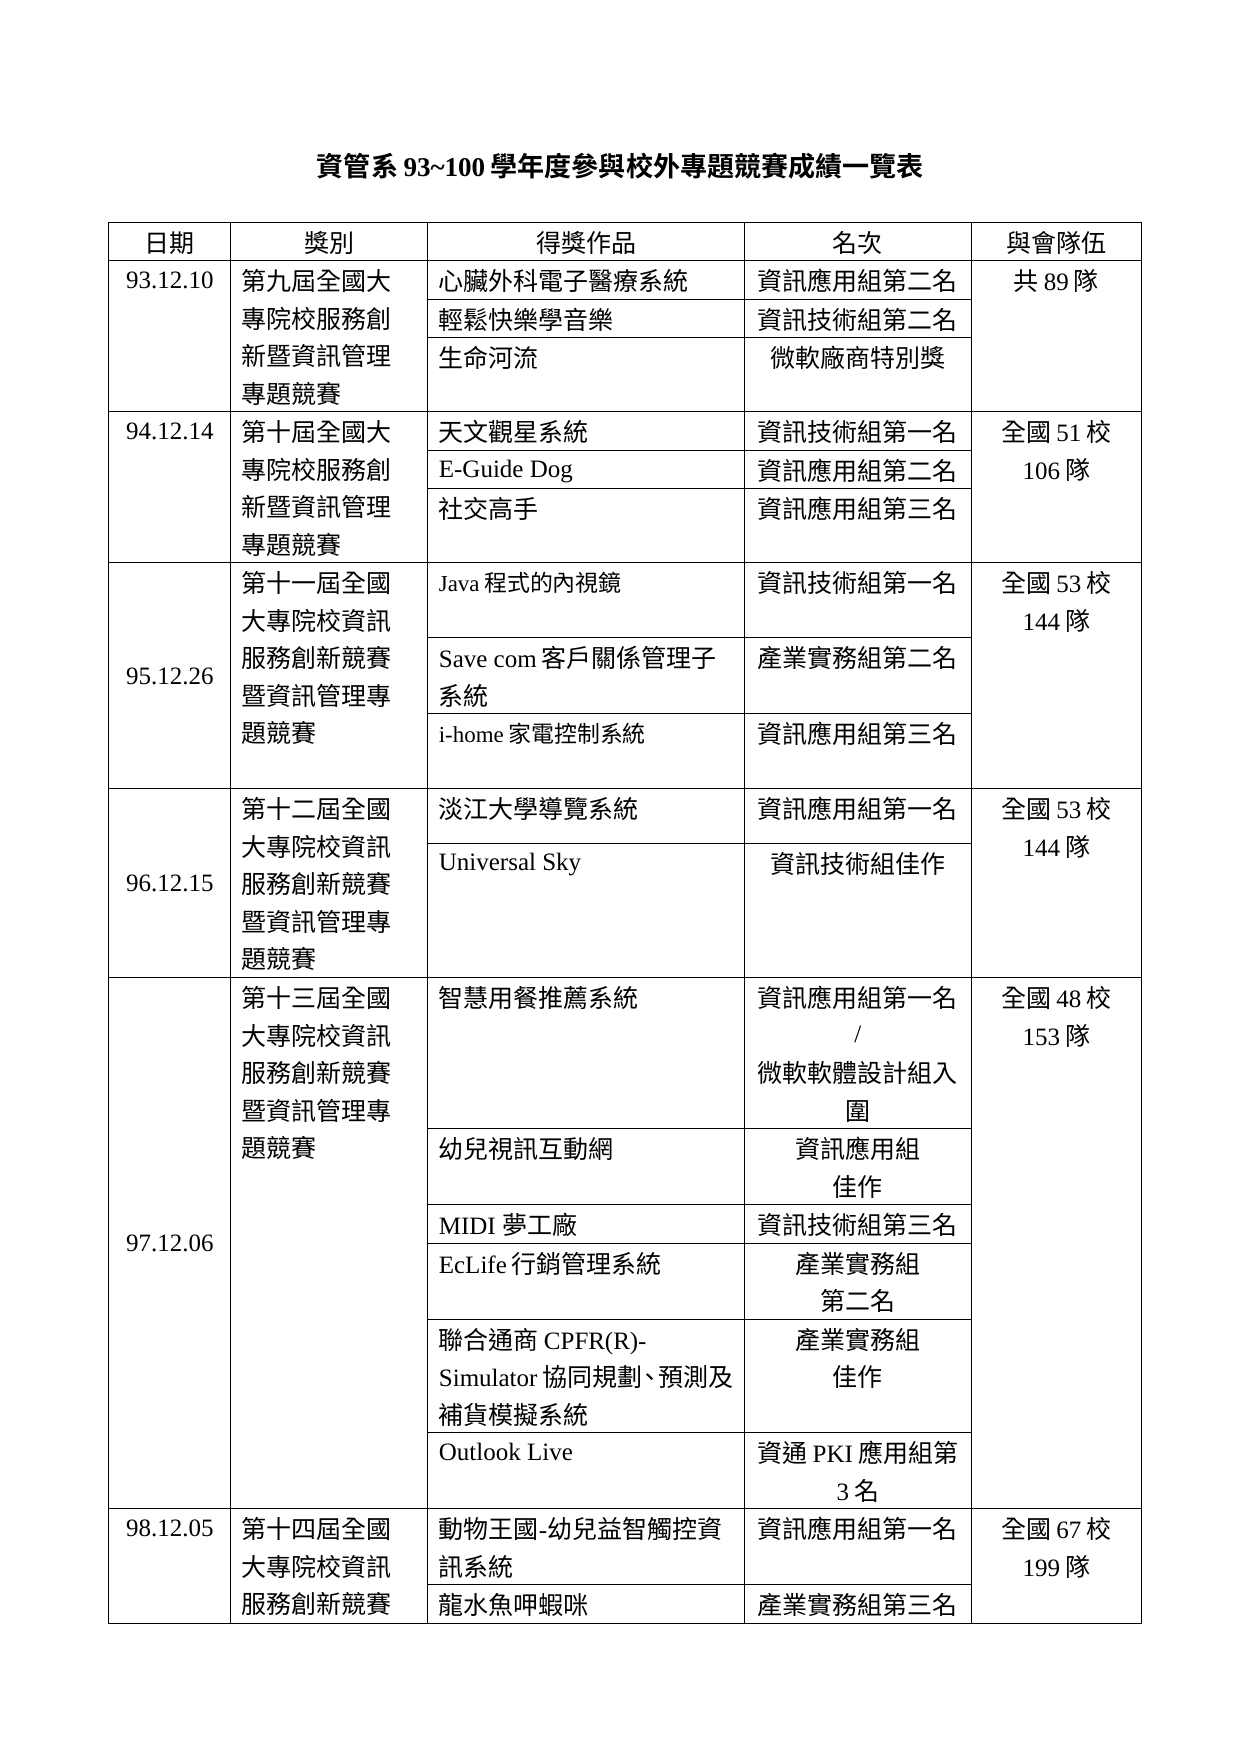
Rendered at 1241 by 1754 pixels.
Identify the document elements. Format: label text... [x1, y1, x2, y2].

table_cell 資訊應用組第三名 [745, 489, 971, 562]
table_cell 資訊應用組第一名/ 微軟軟體設計組入圍 [745, 978, 971, 1128]
table_cell 資通PKI應用組第3名 [745, 1433, 971, 1508]
table_cell 產業實務組 第二名 [745, 1244, 971, 1318]
table_cell 淡江大學導覽系統 [428, 789, 744, 842]
table_cell Save com客戶關係管理子系統 [428, 638, 744, 713]
table_cell 資訊應用組第一名 [745, 789, 971, 842]
table_cell MIDI 夢工廠 [428, 1205, 744, 1242]
table_cell 95.12.26 [109, 563, 230, 788]
table_cell 資訊技術組第二名 [745, 300, 971, 337]
table_cell 資訊應用組 佳作 [745, 1129, 971, 1204]
table_cell 輕鬆快樂學音樂 [428, 300, 744, 337]
table_cell 資訊應用組第一名 [745, 1509, 971, 1584]
table_cell 第十一屆全國大專院校資訊服務創新競賽暨資訊管理專題競賽 [231, 563, 427, 788]
table_cell 第十三屆全國大專院校資訊服務創新競賽暨資訊管理專題競賽 [231, 978, 427, 1508]
table_cell 智慧用餐推薦系統 [428, 978, 744, 1128]
table_cell 產業實務組第二名 [745, 638, 971, 713]
table_header 獎別 [231, 223, 427, 260]
table_cell E-Guide Dog [428, 451, 744, 488]
table_cell 共89隊 [972, 261, 1141, 411]
table_cell 產業實務組第三名 [745, 1585, 971, 1623]
table_cell 資訊技術組第三名 [745, 1205, 971, 1242]
table_cell 生命河流 [428, 338, 744, 411]
table_cell 微軟廠商特別獎 [745, 338, 971, 411]
table_cell 動物王國-幼兒益智觸控資訊系統 [428, 1509, 744, 1584]
table_cell 產業實務組 佳作 [745, 1320, 971, 1432]
table_header 名次 [745, 223, 971, 260]
table_cell 龍水魚呷蝦咪 [428, 1585, 744, 1623]
table_cell 96.12.15 [109, 789, 230, 977]
table_header 日期 [109, 223, 230, 260]
table_cell Universal Sky [428, 844, 744, 977]
table_cell Outlook Live [428, 1433, 744, 1508]
table_cell 全國48校153隊 [972, 978, 1141, 1508]
table_cell 幼兒視訊互動網 [428, 1129, 744, 1204]
table_header 與會隊伍 [972, 223, 1141, 260]
text 資管系93~100學年度參與校外專題競賽成績一覽表 [165, 127, 1075, 202]
table_cell 全國53校144隊 [972, 789, 1141, 977]
table_cell Java程式的內視鏡 [428, 563, 744, 637]
table_cell 94.12.14 [109, 412, 230, 562]
table_cell 98.12.05 [109, 1509, 230, 1623]
table_cell 資訊技術組第一名 [745, 412, 971, 450]
table_cell 社交高手 [428, 489, 744, 562]
table_cell 全國67校199隊 [972, 1509, 1141, 1623]
table_cell 93.12.10 [109, 261, 230, 411]
table_cell 心臟外科電子醫療系統 [428, 261, 744, 299]
table_header 得獎作品 [428, 223, 744, 260]
table_cell 第九屆全國大專院校服務創新暨資訊管理專題競賽 [231, 261, 427, 411]
table_cell 全國51校106隊 [972, 412, 1141, 562]
table_cell EcLife行銷管理系統 [428, 1244, 744, 1318]
table_cell 第十屆全國大專院校服務創新暨資訊管理專題競賽 [231, 412, 427, 562]
table_cell 第十二屆全國大專院校資訊服務創新競賽暨資訊管理專題競賽 [231, 789, 427, 977]
table_cell 資訊技術組佳作 [745, 844, 971, 977]
table_cell 資訊技術組第一名 [745, 563, 971, 637]
table_cell 資訊應用組第三名 [745, 714, 971, 788]
table_cell 97.12.06 [109, 978, 230, 1508]
table_cell i-home家電控制系統 [428, 714, 744, 788]
table_cell 第十四屆全國大專院校資訊服務創新競賽 [231, 1509, 427, 1623]
table_cell 聯合通商CPFR(R)-Simulator協同規劃、預測及補貨模擬系統 [428, 1320, 744, 1432]
table_cell 資訊應用組第二名 [745, 261, 971, 299]
table_cell 天文觀星系統 [428, 412, 744, 450]
table_cell 全國53校144隊 [972, 563, 1141, 788]
table_cell 資訊應用組第二名 [745, 451, 971, 488]
